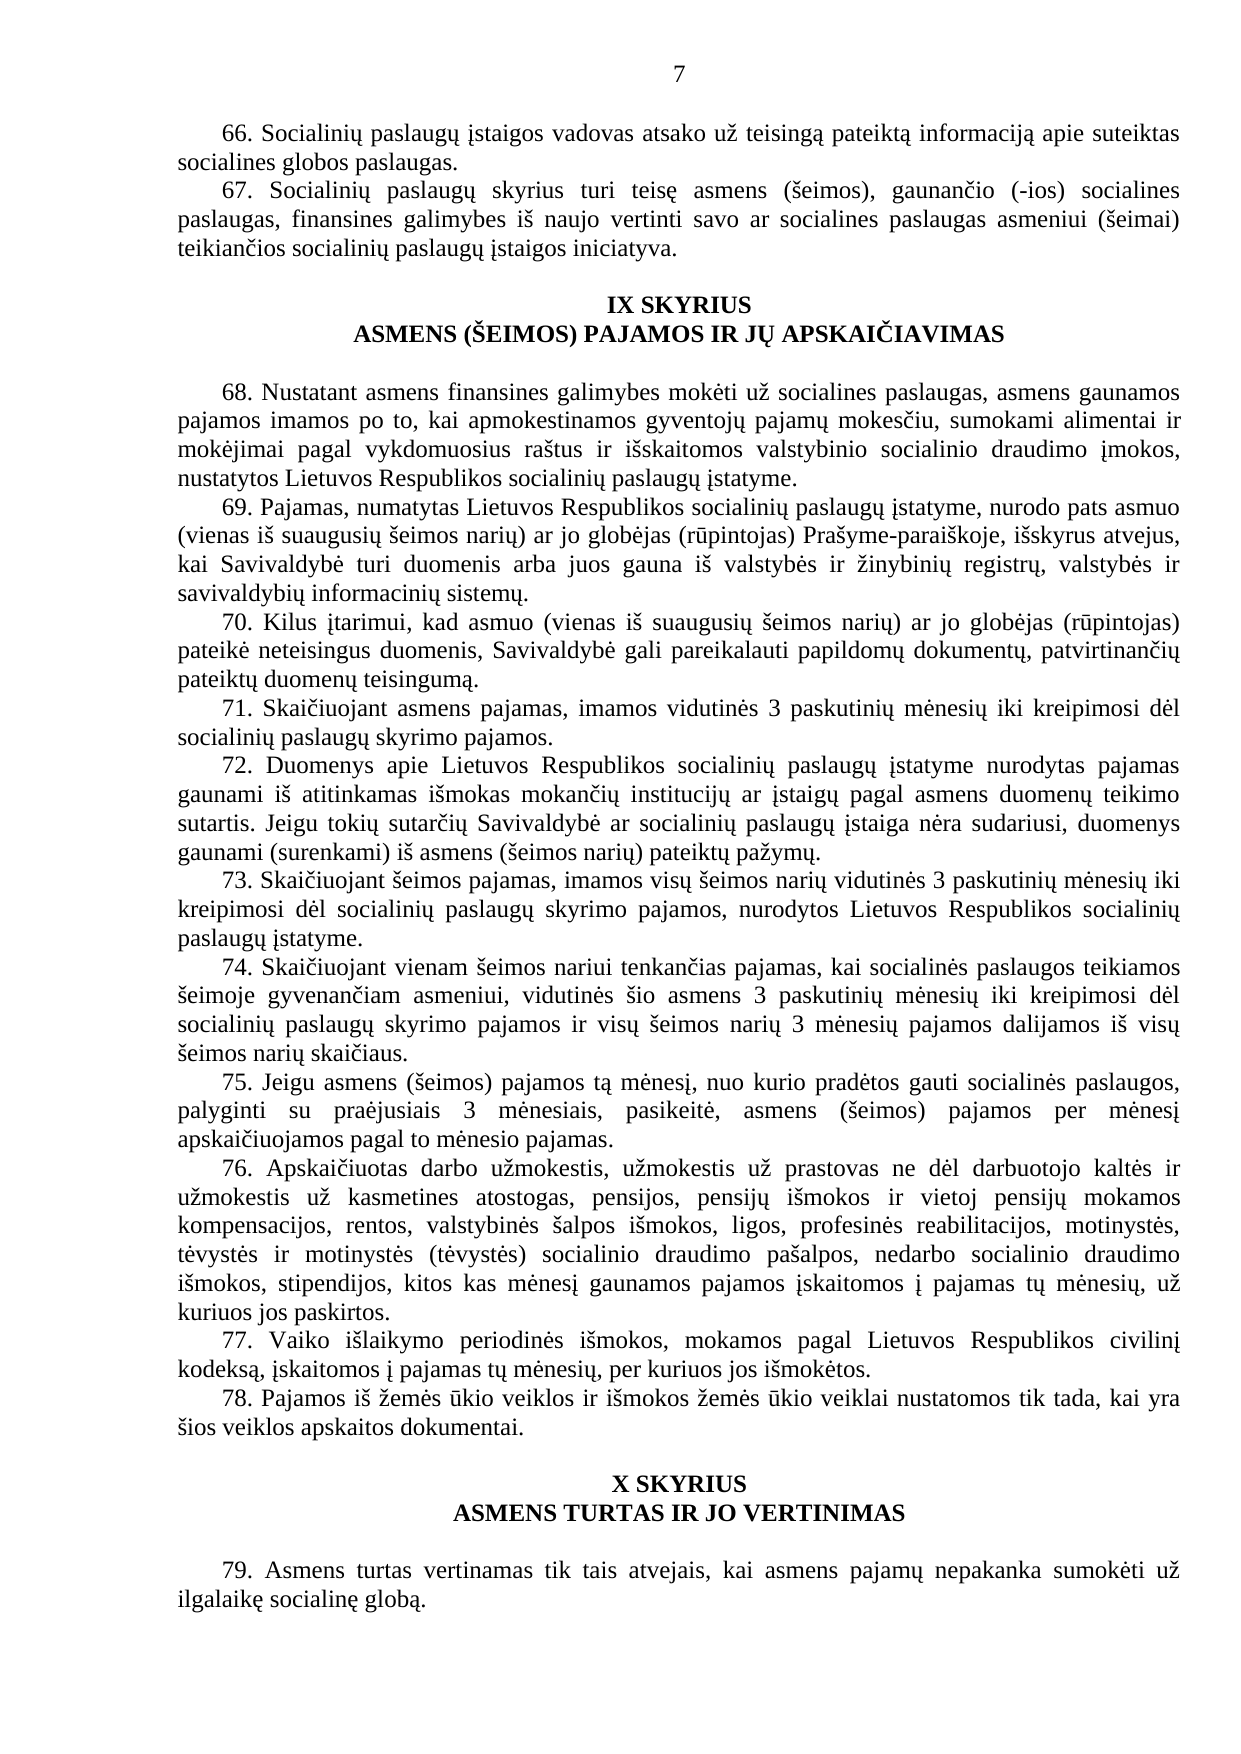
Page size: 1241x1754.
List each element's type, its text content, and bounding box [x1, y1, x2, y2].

text 78. Pajamos iš žemės ūkio veiklos ir išmokos žemės ūkio veiklai nustatomos tik tada, kai yra šios veiklos apskaitos dokumentai. [177, 1383, 1181, 1441]
text 77. Vaiko išlaikymo periodinės išmokos, mokamos pagal Lietuvos Respublikos civilinį kodeksą, įskaitomos į pajamas tų mėnesių, per kuriuos jos išmokėtos. [177, 1326, 1181, 1383]
text 79. Asmens turtas vertinamas tik tais atvejais, kai asmens pajamų nepakanka sumokėti už ilgalaikę socialinę globą. [177, 1556, 1181, 1613]
text 70. Kilus įtarimui, kad asmuo (vienas iš suaugusių šeimos narių) ar jo globėjas (rūpintojas) pateikė neteisingus duomenis, Savivaldybė gali pareikalauti papildomų dokumentų, patvirtinančių pateiktų duomenų teisingumą. [177, 607, 1181, 693]
text 69. Pajamas, numatytas Lietuvos Respublikos socialinių paslaugų įstatyme, nurodo pats asmuo (vienas iš suaugusių šeimos narių) ar jo globėjas (rūpintojas) Prašyme-paraiškoje, išskyrus atvejus, kai Savivaldybė turi duomenis arba juos gauna iš valstybės ir žinybinių registrų, valstybės ir savivaldybių informacinių sistemų. [177, 492, 1181, 607]
text 76. Apskaičiuotas darbo užmokestis, užmokestis už prastovas ne dėl darbuotojo kaltės ir užmokestis už kasmetines atostogas, pensijos, pensijų išmokos ir vietoj pensijų mokamos kompensacijos, rentos, valstybinės šalpos išmokos, ligos, profesinės reabilitacijos, motinystės, tėvystės ir motinystės (tėvystės) socialinio draudimo pašalpos, nedarbo socialinio draudimo išmokos, stipendijos, kitos kas mėnesį gaunamos pajamos įskaitomos į pajamas tų mėnesių, už kuriuos jos paskirtos. [177, 1153, 1181, 1326]
text X SKYRIUS [177, 1469, 1181, 1498]
text ASMENS TURTAS IR JO VERTINIMAS [177, 1498, 1181, 1527]
text 73. Skaičiuojant šeimos pajamas, imamos visų šeimos narių vidutinės 3 paskutinių mėnesių iki kreipimosi dėl socialinių paslaugų skyrimo pajamos, nurodytos Lietuvos Respublikos socialinių paslaugų įstatyme. [177, 866, 1181, 952]
text ASMENS (ŠEIMOS) PAJAMOS IR JŲ APSKAIČIAVIMAS [177, 319, 1181, 348]
text IX SKYRIUS [177, 291, 1181, 319]
text 75. Jeigu asmens (šeimos) pajamos tą mėnesį, nuo kurio pradėtos gauti socialinės paslaugos, palyginti su praėjusiais 3 mėnesiais, pasikeitė, asmens (šeimos) pajamos per mėnesį apskaičiuojamos pagal to mėnesio pajamas. [177, 1067, 1181, 1153]
text 66. Socialinių paslaugų įstaigos vadovas atsako už teisingą pateiktą informaciją apie suteiktas socialines globos paslaugas. [177, 118, 1181, 176]
text 72. Duomenys apie Lietuvos Respublikos socialinių paslaugų įstatyme nurodytas pajamas gaunami iš atitinkamas išmokas mokančių institucijų ar įstaigų pagal asmens duomenų teikimo sutartis. Jeigu tokių sutarčių Savivaldybė ar socialinių paslaugų įstaiga nėra sudariusi, duomenys gaunami (surenkami) iš asmens (šeimos narių) pateiktų pažymų. [177, 751, 1181, 866]
text 74. Skaičiuojant vienam šeimos nariui tenkančias pajamas, kai socialinės paslaugos teikiamos šeimoje gyvenančiam asmeniui, vidutinės šio asmens 3 paskutinių mėnesių iki kreipimosi dėl socialinių paslaugų skyrimo pajamos ir visų šeimos narių 3 mėnesių pajamos dalijamos iš visų šeimos narių skaičiaus. [177, 952, 1181, 1067]
text 71. Skaičiuojant asmens pajamas, imamos vidutinės 3 paskutinių mėnesių iki kreipimosi dėl socialinių paslaugų skyrimo pajamos. [177, 693, 1181, 751]
text 68. Nustatant asmens finansines galimybes mokėti už socialines paslaugas, asmens gaunamos pajamos imamos po to, kai apmokestinamos gyventojų pajamų mokesčiu, sumokami alimentai ir mokėjimai pagal vykdomuosius raštus ir išskaitomos valstybinio socialinio draudimo įmokos, nustatytos Lietuvos Respublikos socialinių paslaugų įstatyme. [177, 377, 1181, 492]
text 67. Socialinių paslaugų skyrius turi teisę asmens (šeimos), gaunančio (-ios) socialines paslaugas, finansines galimybes iš naujo vertinti savo ar socialines paslaugas asmeniui (šeimai) teikiančios socialinių paslaugų įstaigos iniciatyva. [177, 176, 1181, 262]
